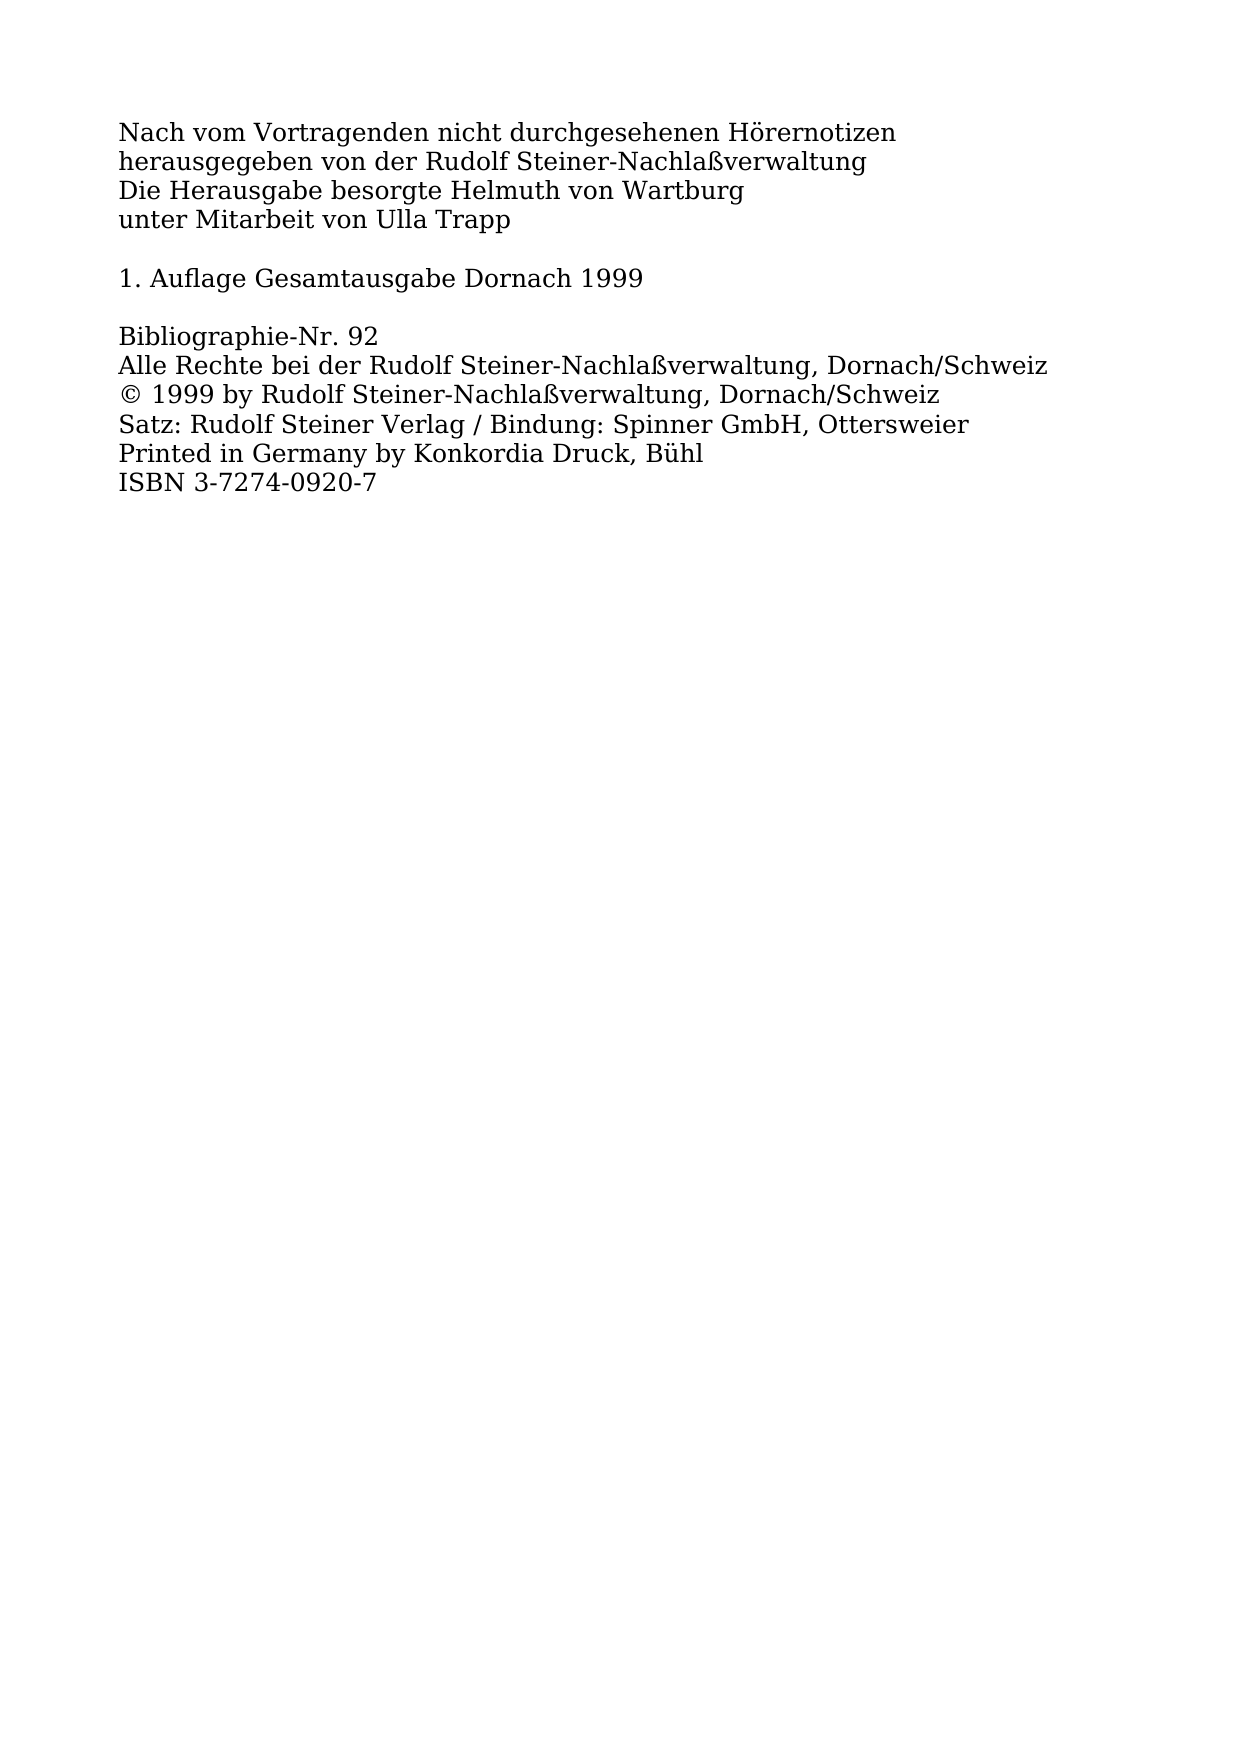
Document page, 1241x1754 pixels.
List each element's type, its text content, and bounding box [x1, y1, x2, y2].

text © 1999 by Rudolf Steiner-Nachlaßverwaltung, Dornach/Schweiz [118, 381, 1122, 410]
text Bibliographie-Nr. 92 [118, 322, 1122, 351]
text herausgegeben von der Rudolf Steiner-Nachlaßverwaltung [118, 147, 1122, 176]
text Alle Rechte bei der Rudolf Steiner-Nachlaßverwaltung, Dornach/Schweiz [118, 351, 1122, 381]
text Die Herausgabe besorgte Helmuth von Wartburg [118, 176, 1122, 206]
text Printed in Germany by Konkordia Druck, Bühl [118, 439, 1122, 468]
text ISBN 3-7274-0920-7 [118, 468, 1122, 497]
text unter Mitarbeit von Ulla Trapp [118, 206, 1122, 235]
text 1. Auflage Gesamtausgabe Dornach 1999 [118, 264, 1122, 293]
text Satz: Rudolf Steiner Verlag / Bindung: Spinner GmbH, Ottersweier [118, 410, 1122, 439]
text Nach vom Vortragenden nicht durchgesehenen Hörernotizen [118, 118, 1122, 147]
